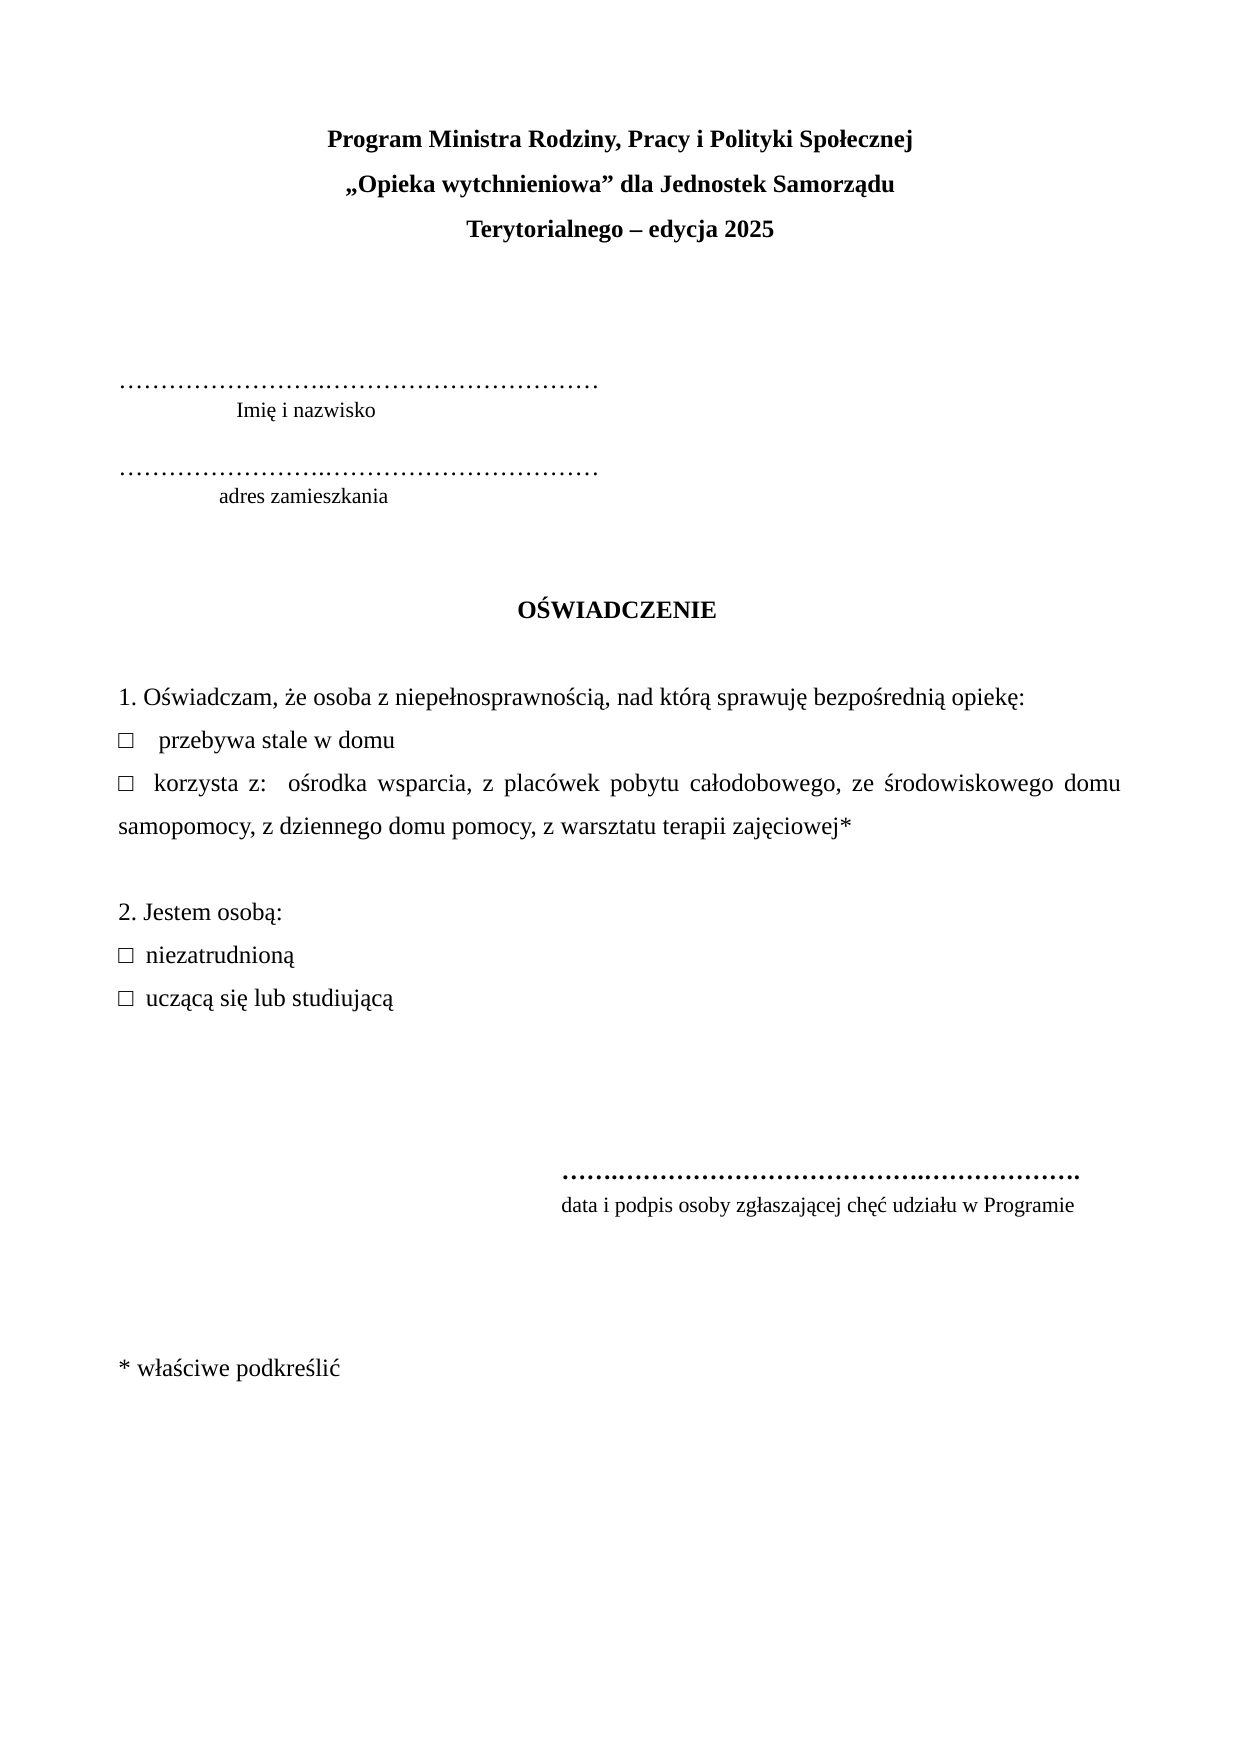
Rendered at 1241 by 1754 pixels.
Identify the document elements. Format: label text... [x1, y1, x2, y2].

text …….……………………………….………………. [118, 1156, 1122, 1185]
text □ uczącą się lub studiującą [118, 983, 1122, 1012]
text Terytorialnego – edycja 2025 [118, 214, 1122, 243]
text □ niezatrudnioną [118, 940, 1122, 969]
text Program Ministra Rodziny, Pracy i Polityki Społecznej [118, 124, 1122, 153]
text OŚWIADCZENIE [118, 595, 1122, 624]
text data i podpis osoby zgłaszającej chęć udziału w Programie [118, 1189, 1122, 1218]
text „Opieka wytchnieniowa” dla Jednostek Samorządu [118, 169, 1122, 198]
text …………………….…………………………… adres zamieszkania [118, 423, 1122, 509]
text □ korzysta z: ośrodka wsparcia, z placówek pobytu całodobowego, ze środowiskowego domu samopomocy, z dziennego domu pomocy, z warsztatu terapii zajęciowej* [118, 768, 1122, 840]
text □ przebywa stale w domu [118, 725, 1122, 753]
text 2. Jestem osobą: [118, 897, 1122, 926]
text 1. Oświadczam, że osoba z niepełnosprawnością, nad którą sprawuję bezpośrednią opiekę: [118, 682, 1122, 710]
text …………………….…………………………… Imię i nazwisko [118, 365, 1122, 423]
text * właściwe podkreślić [118, 1353, 1122, 1382]
